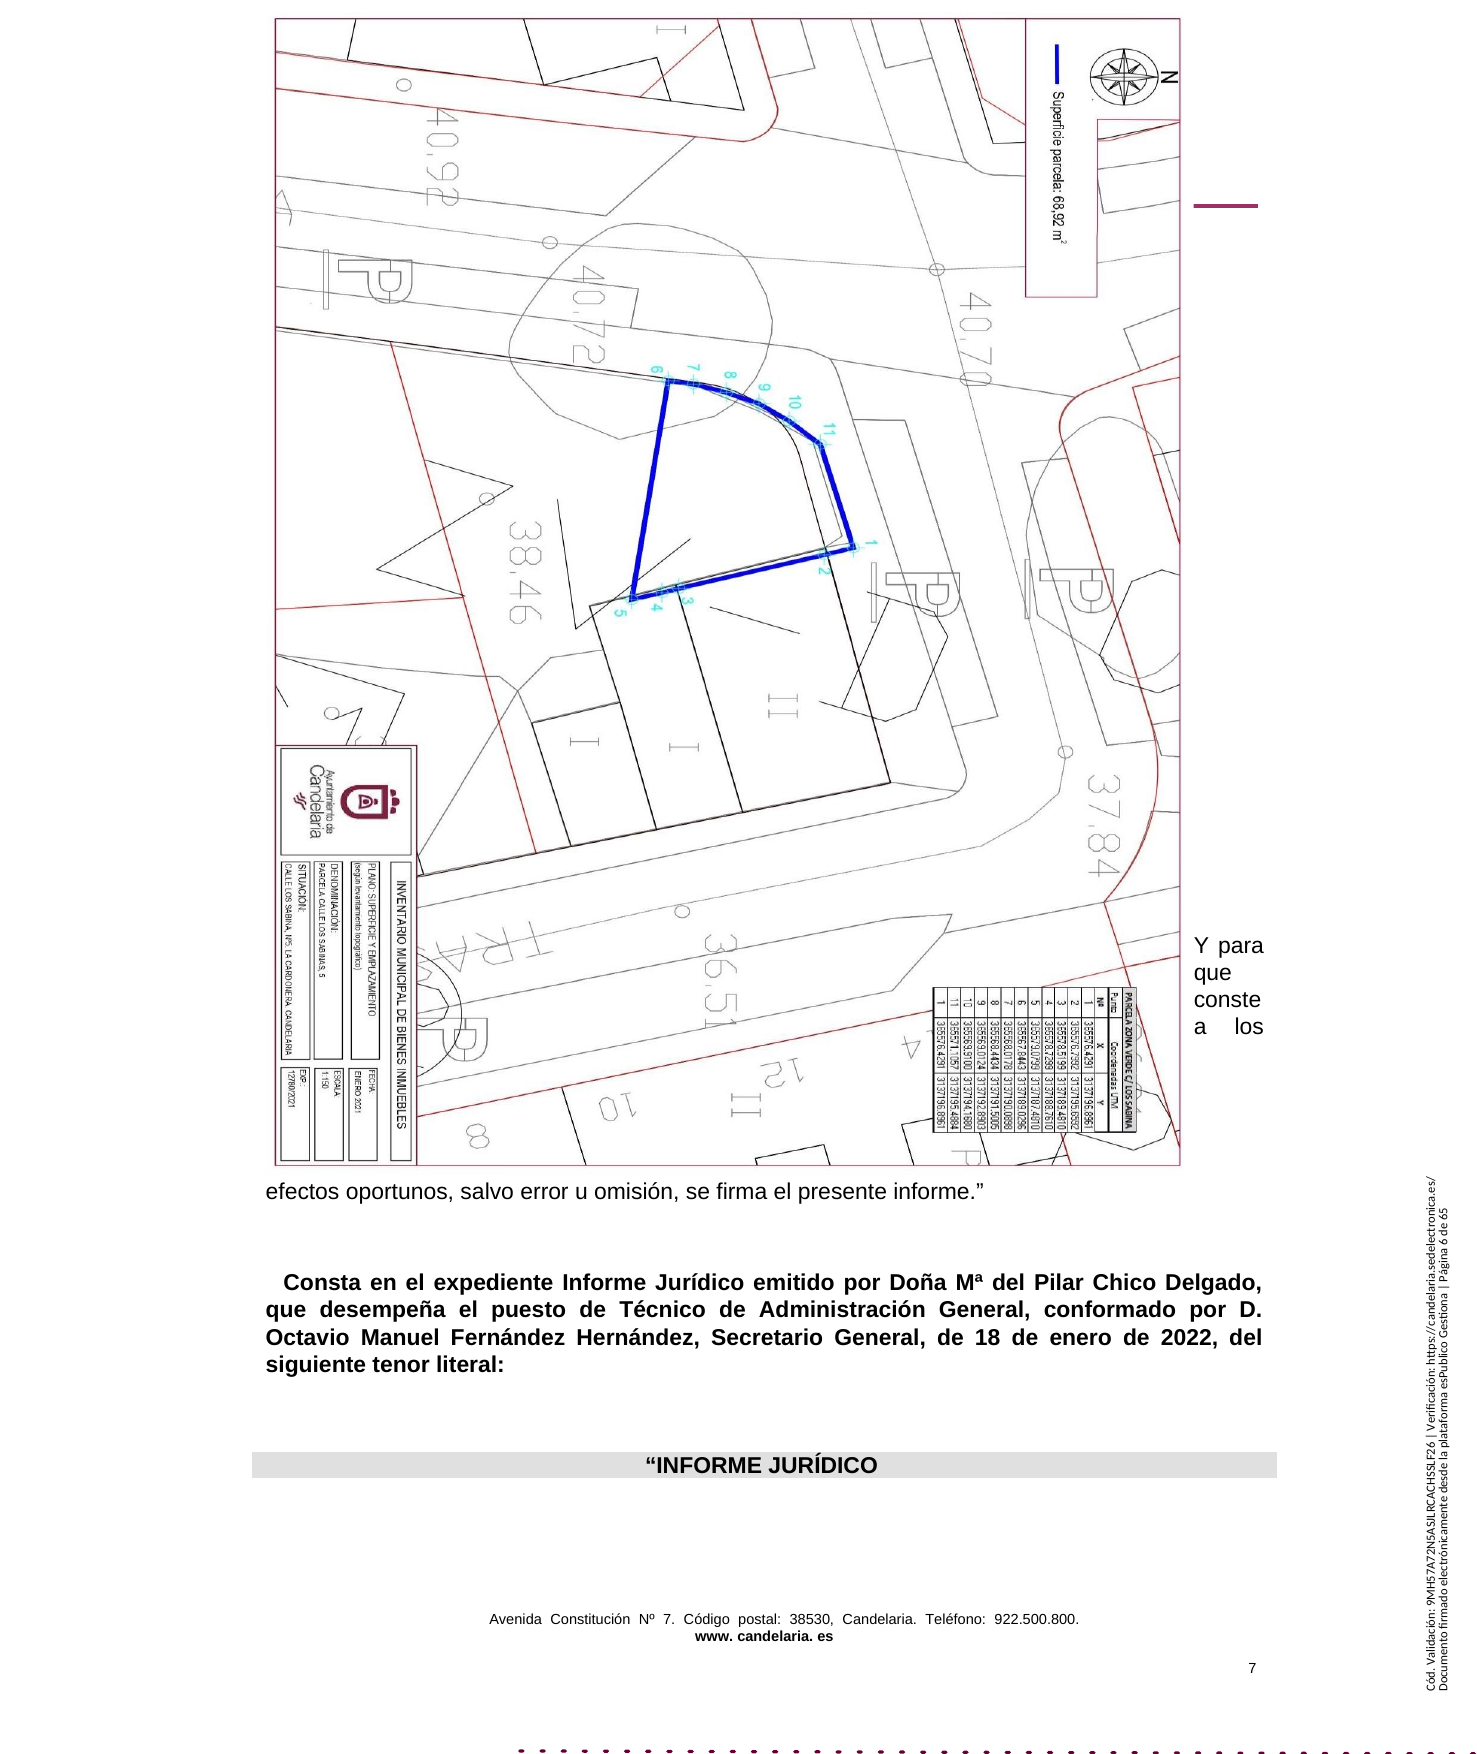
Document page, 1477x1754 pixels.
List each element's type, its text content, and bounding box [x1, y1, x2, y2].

subtitle “INFORME JURÍDICO [252, 1452, 1277, 1478]
text Y para que conste a los efectos oportunos, salvo error u omisión, se firma el presente informe.” [265, 932, 1264, 1204]
text Consta en el expediente Informe Jurídico emitido por Doña Mª del Pilar Chico Delgado, que desempeña el puesto de Técnico de Administración General, conformado por D. Octavio Manuel Fernández Hernández, Secretario General, de 18 de enero de 2022, del siguiente tenor literal: [265, 1269, 1263, 1377]
